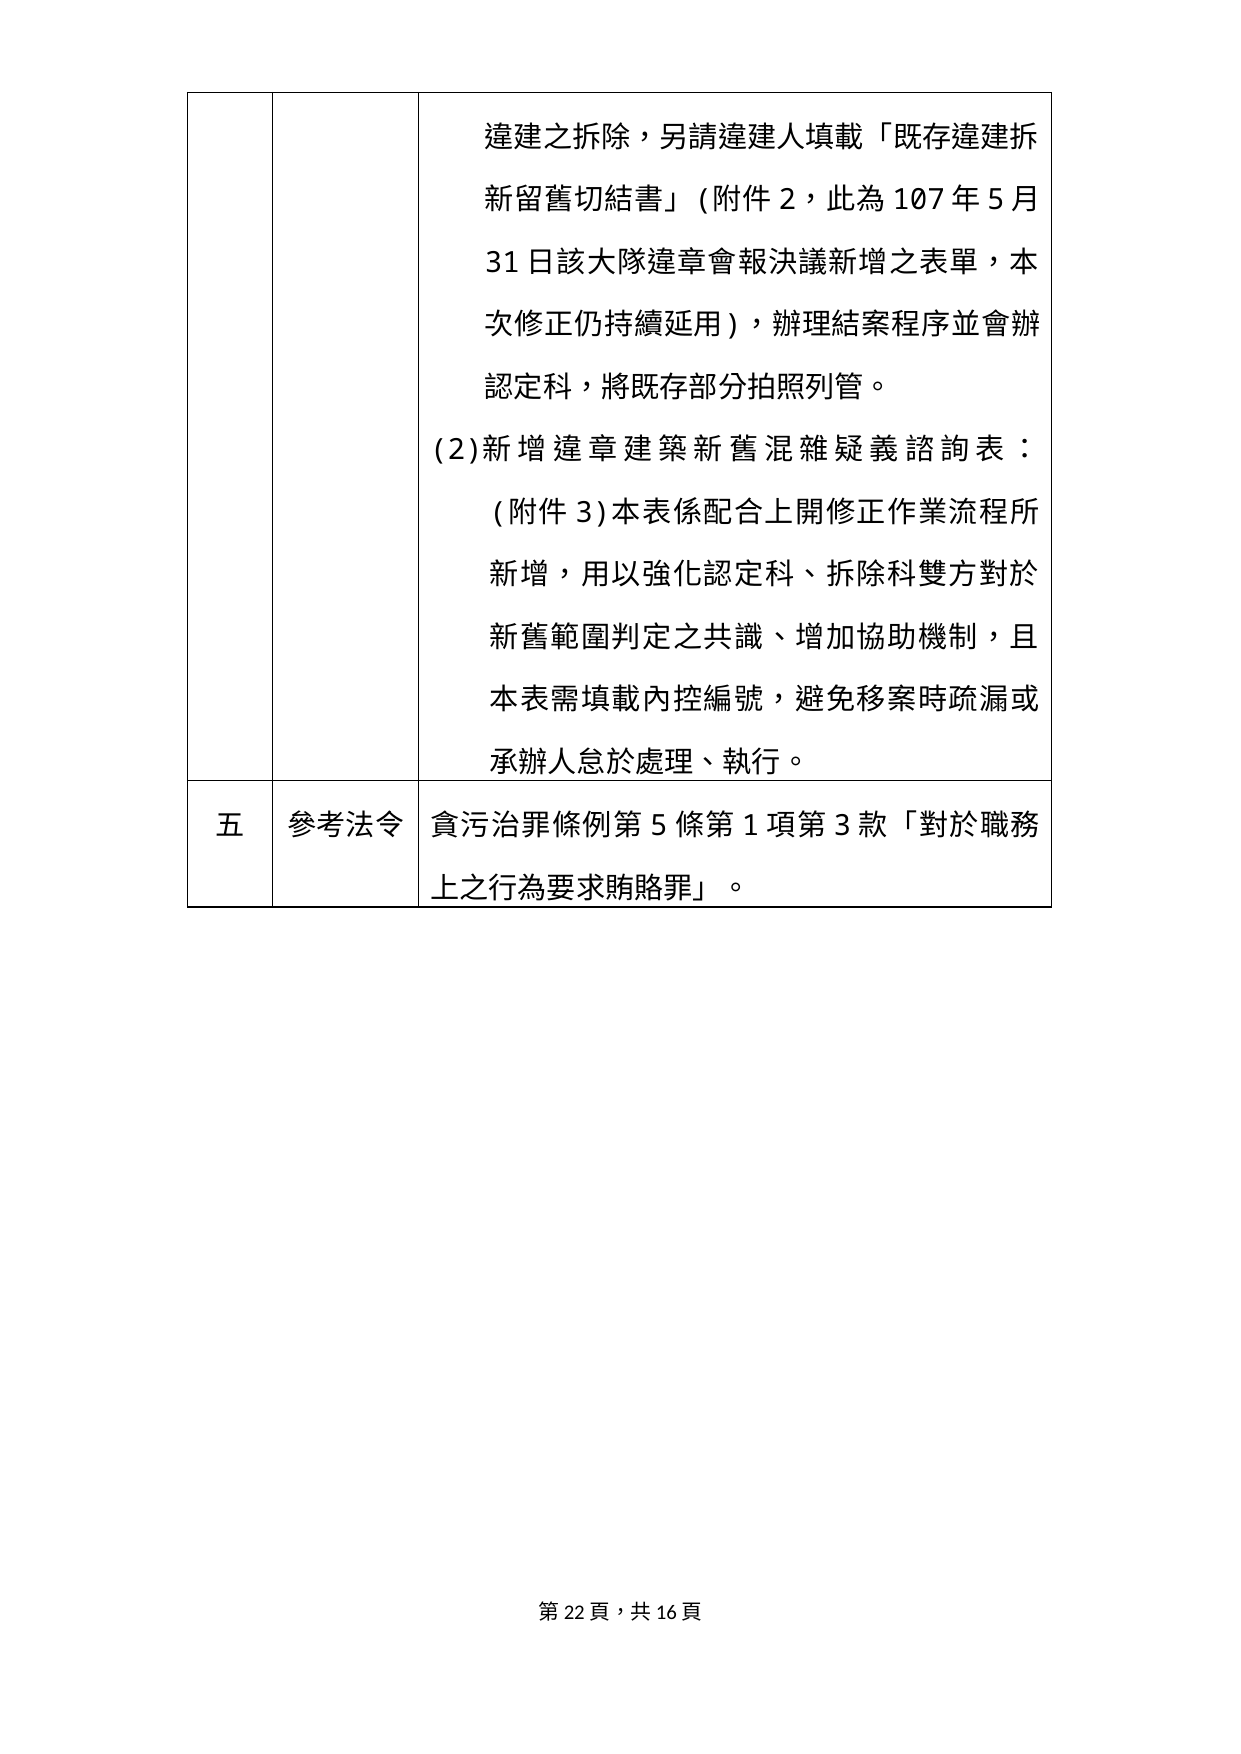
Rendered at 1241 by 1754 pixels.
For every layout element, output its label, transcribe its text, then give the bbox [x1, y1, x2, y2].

table_cell [273, 93, 418, 780]
table_cell 貪污治罪條例第5條第1項第3款「對於職務上之行為要求賄賂罪」。 [419, 781, 1051, 906]
table_cell 違建之拆除，另請違建人填載「既存違建拆新留舊切結書」(附件2，此為107年5月31日該大隊違章會報決議新增之表單，本次修正仍持續延用)，辦理結案程序並會辦認定科，將既存部分拍照列管。 新增違章建築新舊混雜疑義諮詢表： (附件3)本表係配合上開修正作業流程所新增，用以強化認定科、拆除科雙方對於新舊範圍判定之共識、增加協助機制，且本表需填載內控編號，避免移案時疏漏或承辦人怠於處理、執行。 [419, 93, 1051, 780]
table_cell 參考法令 [273, 781, 418, 906]
table_cell 五 [188, 781, 272, 906]
table_cell [188, 93, 272, 780]
